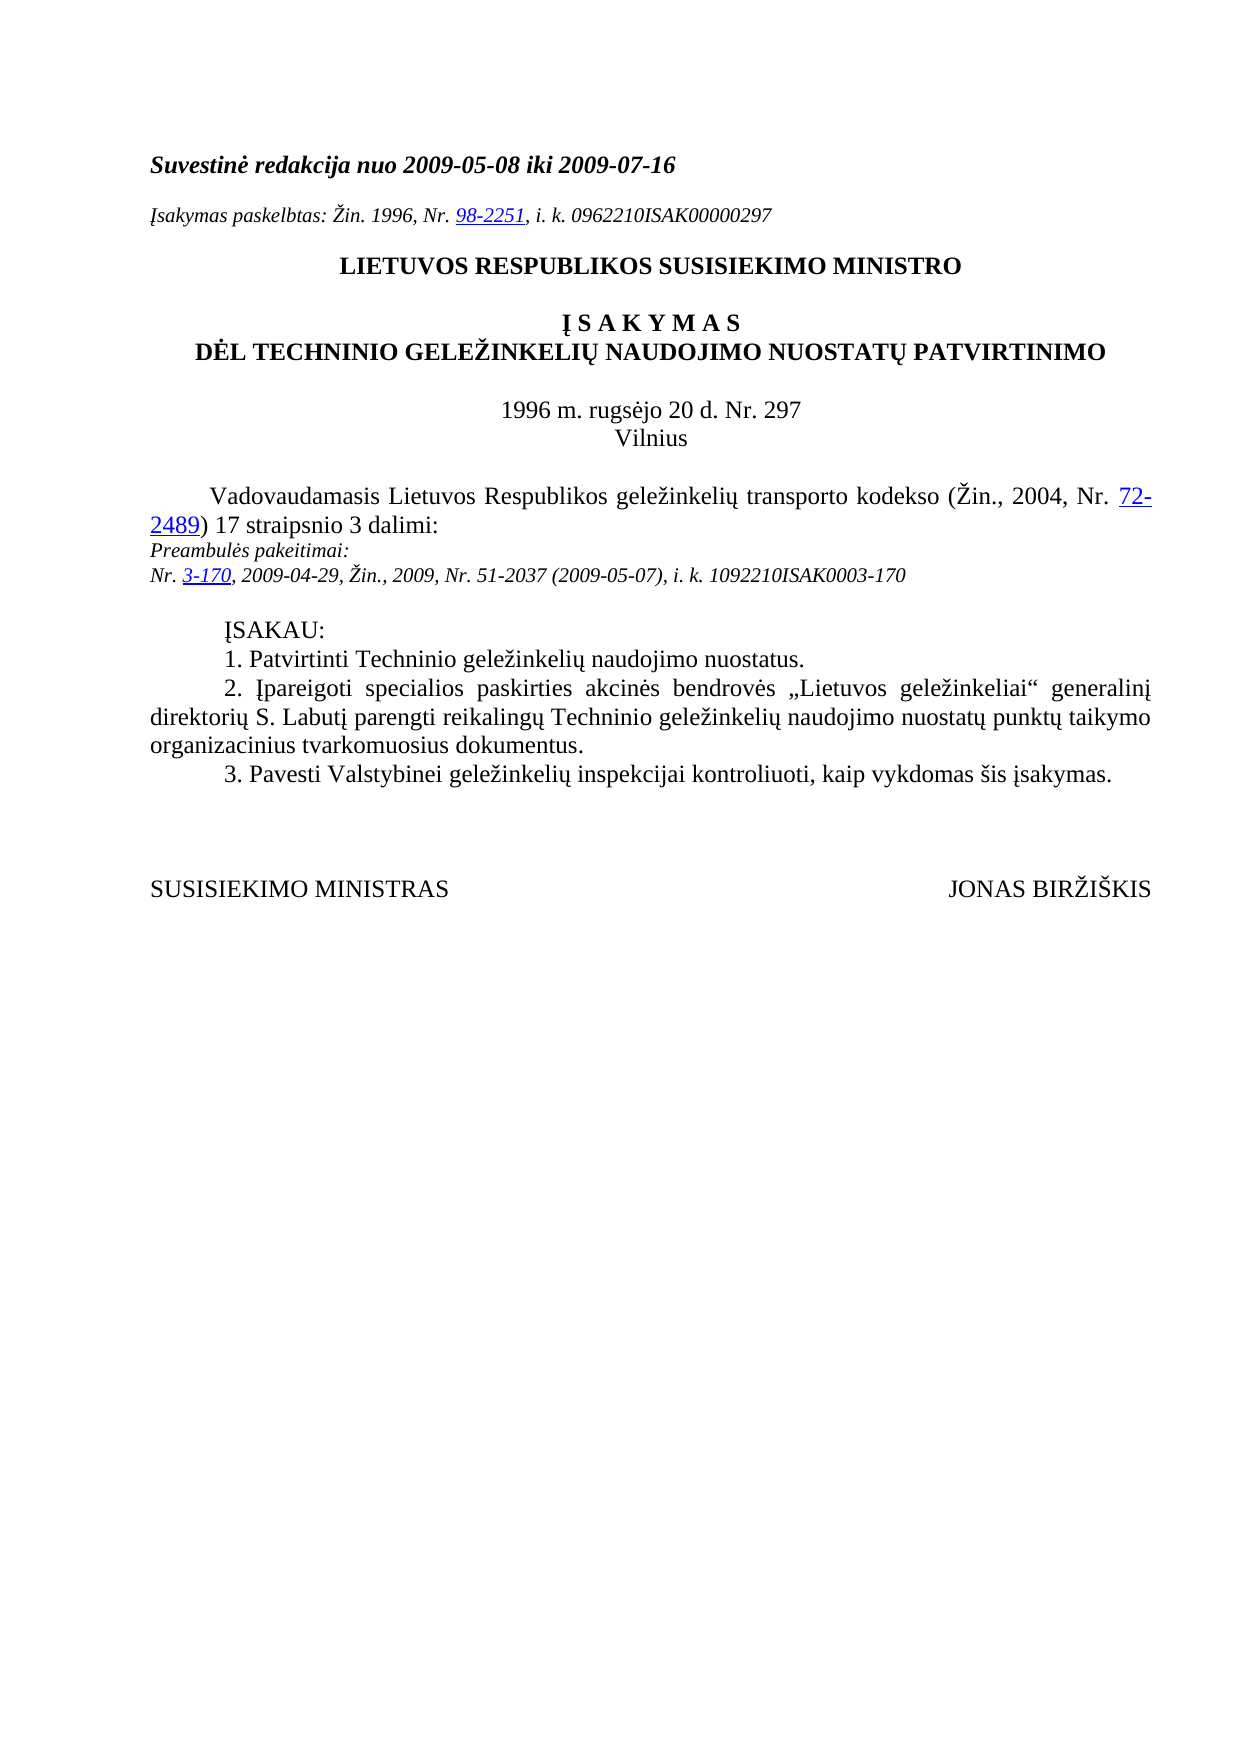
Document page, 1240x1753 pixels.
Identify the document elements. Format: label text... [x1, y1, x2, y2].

text 1996 m. rugsėjo 20 d. Nr. 297 [150, 395, 1152, 423]
text Vilnius [150, 423, 1152, 452]
text DĖL TECHNINIO GELEŽINKELIŲ NAUDOJIMO NUOSTATŲ PATVIRTINIMO [150, 337, 1152, 366]
text 2. Įpareigoti specialios paskirties akcinės bendrovės „Lietuvos geležinkeliai“ generalinį direktorių S. Labutį parengti reikalingų Techninio geležinkelių naudojimo nuostatų punktų taikymo organizacinius tvarkomuosius dokumentus. [150, 673, 1152, 759]
text Preambulės pakeitimai: [150, 538, 1152, 562]
text Nr. 3-170, 2009-04-29, Žin., 2009, Nr. 51-2037 (2009-05-07), i. k. 1092210ISAK0003-170 [150, 562, 1152, 587]
text SUSISIEKIMO MINISTRAS JONAS BIRŽIŠKIS [150, 874, 1152, 903]
text Suvestinė redakcija nuo 2009-05-08 iki 2009-07-16 [150, 150, 1152, 179]
text Vadovaudamasis Lietuvos Respublikos geležinkelių transporto kodekso (Žin., 2004, Nr. 72-2489) 17 straipsnio 3 dalimi: [150, 481, 1152, 538]
text Įsakymas paskelbtas: Žin. 1996, Nr. 98-2251, i. k. 0962210ISAK00000297 [150, 203, 1152, 227]
text 1. Patvirtinti Techninio geležinkelių naudojimo nuostatus. [150, 644, 1152, 673]
text ĮSAKAU: [150, 615, 1152, 644]
text LIETUVOS RESPUBLIKOS SUSISIEKIMO MINISTRO [150, 251, 1152, 280]
text 3. Pavesti Valstybinei geležinkelių inspekcijai kontroliuoti, kaip vykdomas šis įsakymas. [150, 759, 1152, 788]
text Į S A K Y M A S [150, 308, 1152, 337]
